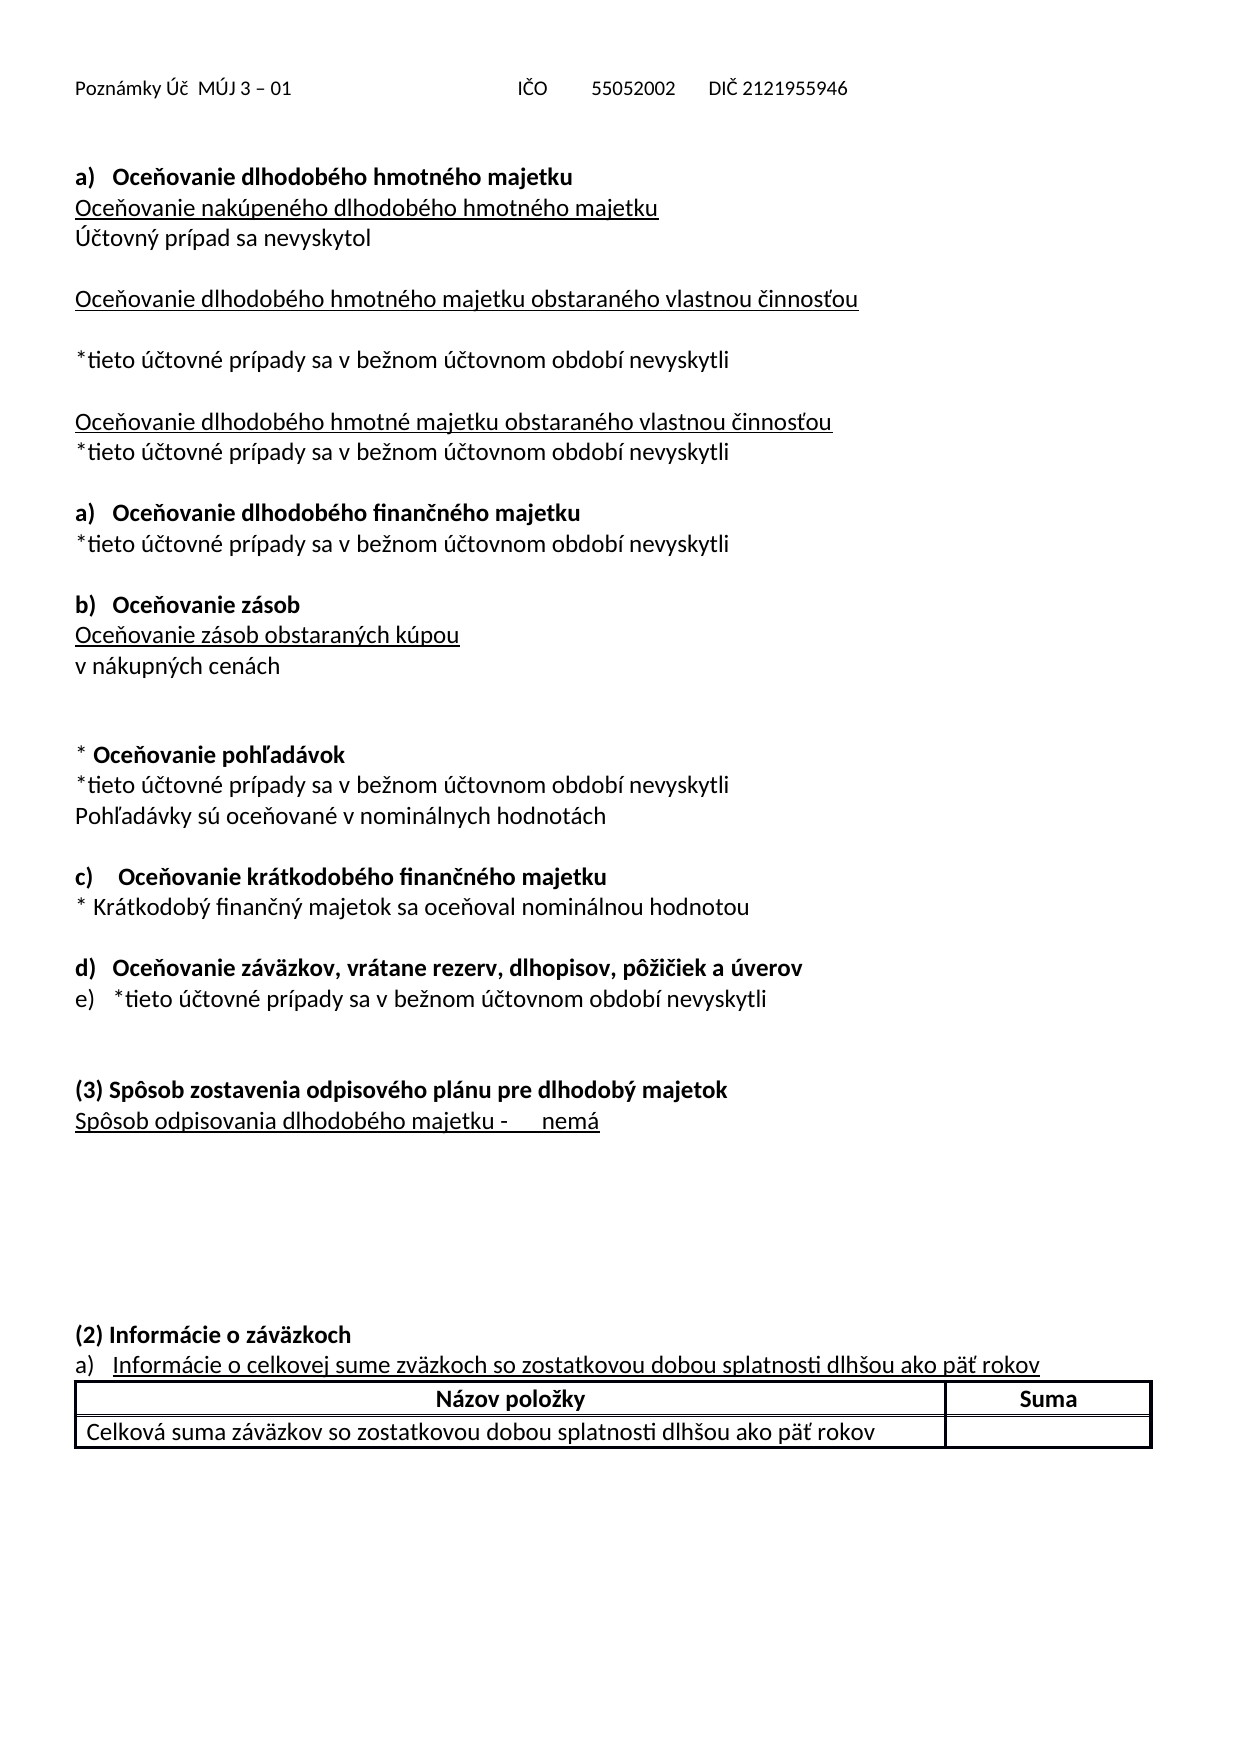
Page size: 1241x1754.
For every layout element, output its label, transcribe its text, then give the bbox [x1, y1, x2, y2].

table_cell Celková suma záväzkov so zostatkovou dobou splatnosti dlhšou ako päť rokov [77, 1417, 944, 1446]
text *tieto účtovné prípady sa v bežnom účtovnom období nevyskytli [75, 344, 1165, 375]
text (2) Informácie o záväzkoch [75, 1319, 1165, 1349]
text Poznámky Úč MÚJ 3 – 01 IČO 55052002 DIČ 2121955946 [75, 75, 1165, 100]
text * Krátkodobý finančný majetok sa oceňoval nominálnou hodnotou [75, 891, 1165, 922]
text Oceňovanie nakúpeného dlhodobého hmotného majetku [75, 192, 1165, 222]
text (3) Spôsob zostavenia odpisového plánu pre dlhodobý majetok [75, 1074, 1165, 1105]
list Oceňovanie krátkodobého finančného majetku [75, 861, 1165, 891]
text *tieto účtovné prípady sa v bežnom účtovnom období nevyskytli [75, 769, 1165, 800]
text Pohľadávky sú oceňované v nominálnych hodnotách [75, 800, 1165, 830]
text *tieto účtovné prípady sa v bežnom účtovnom období nevyskytli [75, 436, 1165, 467]
text * Oceňovanie pohľadávok [75, 739, 1165, 769]
text Účtovný prípad sa nevyskytol [75, 222, 1165, 253]
list *tieto účtovné prípady sa v bežnom účtovnom období nevyskytli [75, 983, 1165, 1013]
table_header Suma [947, 1383, 1149, 1413]
list Oceňovanie dlhodobého hmotného majetku [75, 161, 1165, 192]
list Informácie o celkovej sume zväzkoch so zostatkovou dobou splatnosti dlhšou ako päť rokov [75, 1349, 1165, 1380]
text Oceňovanie dlhodobého hmotné majetku obstaraného vlastnou činnosťou [75, 406, 1165, 436]
text v nákupných cenách [75, 650, 1165, 680]
table_cell [947, 1417, 1149, 1446]
table_header Názov položky [77, 1383, 944, 1413]
text Spôsob odpisovania dlhodobého majetku - nemá [75, 1105, 1165, 1136]
text *tieto účtovné prípady sa v bežnom účtovnom období nevyskytli [75, 528, 1165, 558]
text Oceňovanie dlhodobého hmotného majetku obstaraného vlastnou činnosťou [75, 283, 1165, 314]
list Oceňovanie zásob [75, 589, 1165, 619]
list Oceňovanie dlhodobého finančného majetku [75, 497, 1165, 528]
text Oceňovanie zásob obstaraných kúpou [75, 619, 1165, 650]
list Oceňovanie záväzkov, vrátane rezerv, dlhopisov, pôžičiek a úverov [75, 952, 1165, 983]
